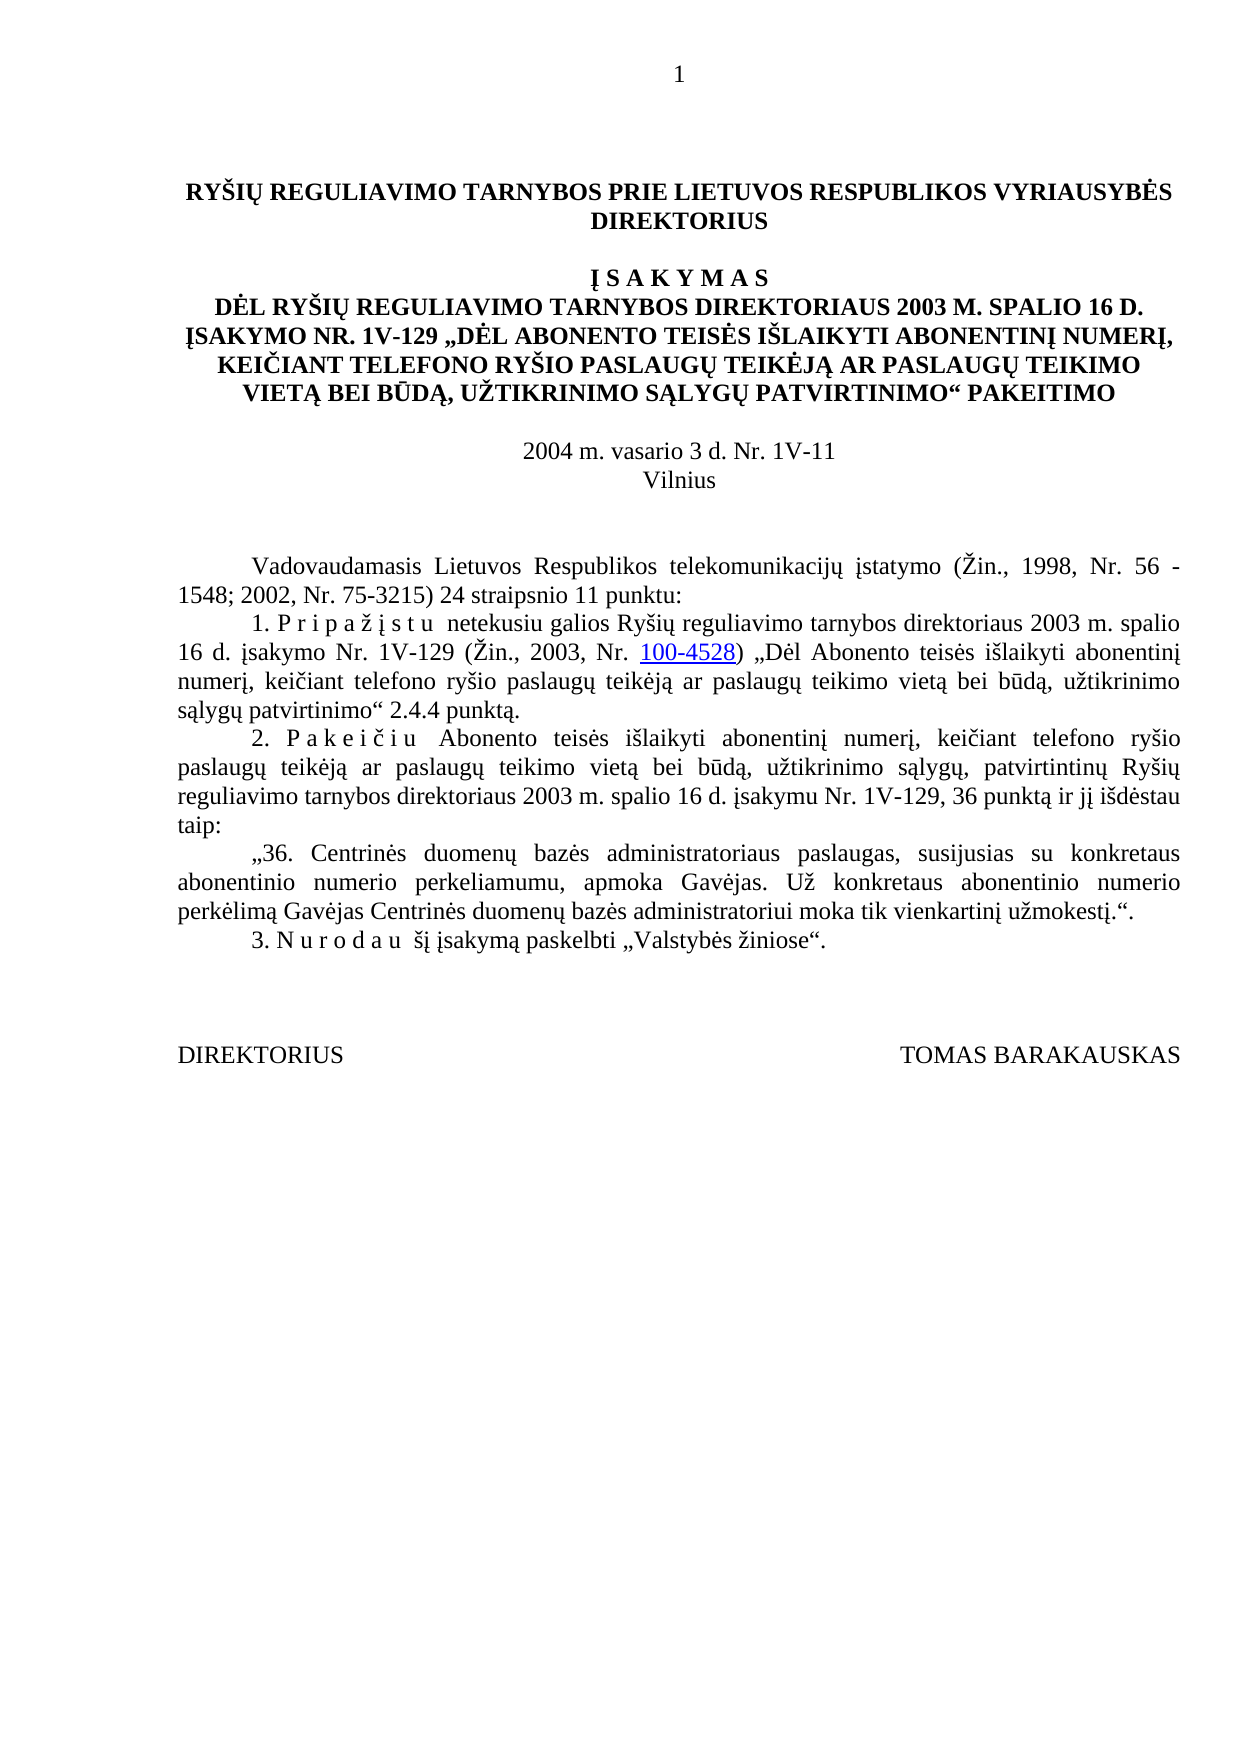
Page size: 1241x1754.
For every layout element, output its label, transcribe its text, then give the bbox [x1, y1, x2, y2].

text 2004 m. vasario 3 d. Nr. 1V-11 [177, 436, 1181, 465]
text Vilnius [177, 465, 1181, 493]
text Vadovaudamasis Lietuvos Respublikos telekomunikacijų įstatymo (Žin., 1998, Nr. 56 -1548; 2002, Nr. 75-3215) 24 straipsnio 11 punktu: [177, 551, 1181, 608]
text 1. Pripažįstu netekusiu galios Ryšių reguliavimo tarnybos direktoriaus 2003 m. spalio 16 d. įsakymo Nr. 1V-129 (Žin., 2003, Nr. 100-4528) „Dėl Abonento teisės išlaikyti abonentinį numerį, keičiant telefono ryšio paslaugų teikėją ar paslaugų teikimo vietą bei būdą, užtikrinimo sąlygų patvirtinimo“ 2.4.4 punktą. [177, 608, 1181, 723]
text RYŠIŲ REGULIAVIMO TARNYBOS PRIE LIETUVOS RESPUBLIKOS VYRIAUSYBĖS DIREKTORIUS [177, 177, 1181, 235]
text 3. Nurodau šį įsakymą paskelbti „Valstybės žiniose“. [177, 925, 1181, 953]
text DĖL RYŠIŲ REGULIAVIMO TARNYBOS DIREKTORIAUS 2003 M. SPALIO 16 D. ĮSAKYMO NR. 1V-129 „DĖL ABONENTO TEISĖS IŠLAIKYTI ABONENTINĮ NUMERĮ, KEIČIANT TELEFONO RYŠIO PASLAUGŲ TEIKĖJĄ AR PASLAUGŲ TEIKIMO VIETĄ BEI BŪDĄ, UŽTIKRINIMO SĄLYGŲ PATVIRTINIMO“ PAKEITIMO [177, 292, 1181, 407]
text Direktorius Tomas Barakauskas [177, 1040, 1181, 1068]
text Į S A K Y M A S [177, 263, 1181, 292]
text 2. Pakeičiu Abonento teisės išlaikyti abonentinį numerį, keičiant telefono ryšio paslaugų teikėją ar paslaugų teikimo vietą bei būdą, užtikrinimo sąlygų, patvirtintinų Ryšių reguliavimo tarnybos direktoriaus 2003 m. spalio 16 d. įsakymu Nr. 1V-129, 36 punktą ir jį išdėstau taip: [177, 723, 1181, 838]
text „36. Centrinės duomenų bazės administratoriaus paslaugas, susijusias su konkretaus abonentinio numerio perkeliamumu, apmoka Gavėjas. Už konkretaus abonentinio numerio perkėlimą Gavėjas Centrinės duomenų bazės administratoriui moka tik vienkartinį užmokestį.“. [177, 838, 1181, 925]
